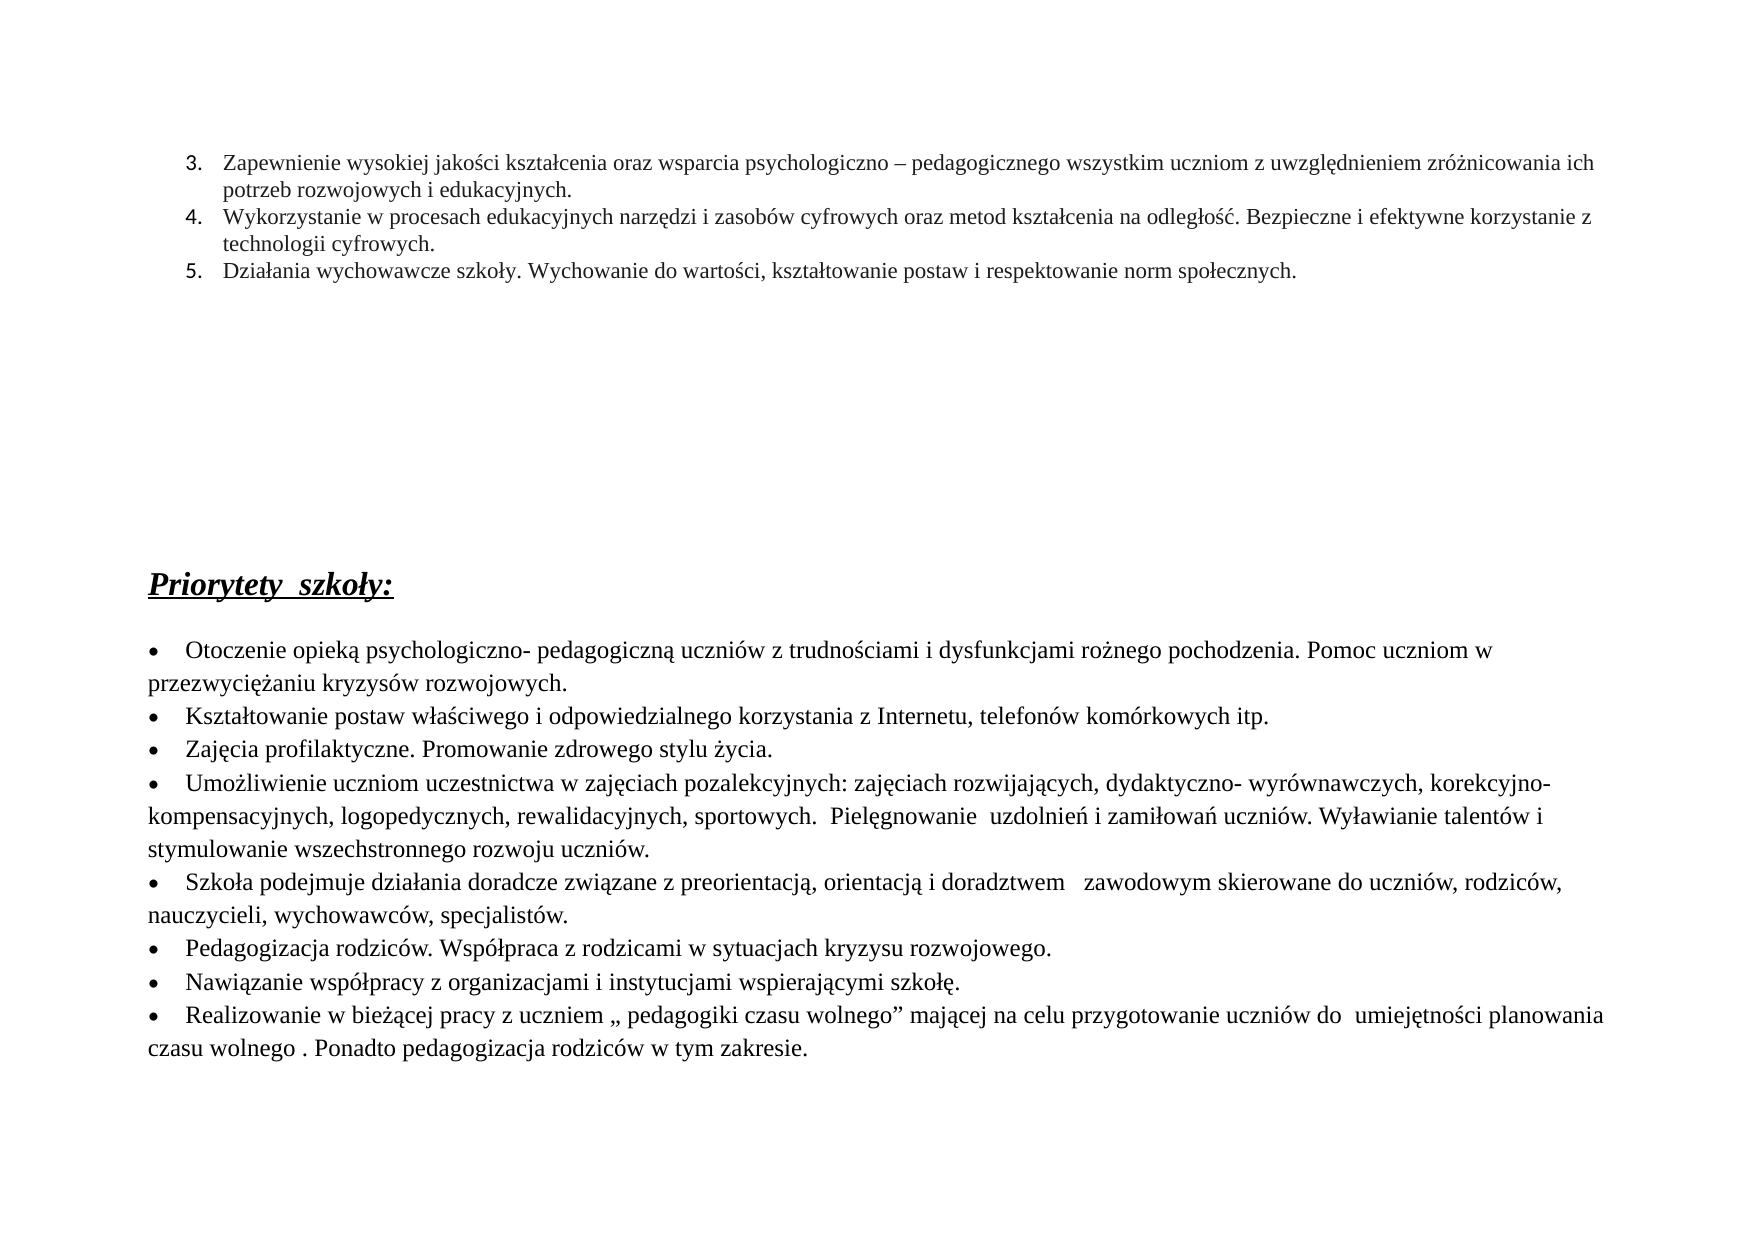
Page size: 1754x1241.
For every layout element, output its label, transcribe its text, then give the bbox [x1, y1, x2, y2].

list Umożliwienie uczniom uczestnictwa w zajęciach pozalekcyjnych: zajęciach rozwijających, dydaktyczno- wyrównawczych, korekcyjno- kompensacyjnych, logopedycznych, rewalidacyjnych, sportowych. Pielęgnowanie uzdolnień i zamiłowań uczniów. Wyławianie talentów i stymulowanie wszechstronnego rozwoju uczniów. [110, 768, 1606, 863]
list Realizowanie w bieżącej pracy z uczniem „ pedagogiki czasu wolnego” mającej na celu przygotowanie uczniów do umiejętności planowania czasu wolnego . Ponadto pedagogizacja rodziców w tym zakresie. [110, 1000, 1606, 1062]
list Szkoła podejmuje działania doradcze związane z preorientacją, orientacją i doradztwem zawodowym skierowane do uczniów, rodziców, nauczycieli, wychowawców, specjalistów. [110, 867, 1606, 929]
list Działania wychowawcze szkoły. Wychowanie do wartości, kształtowanie postaw i respektowanie norm społecznych. [185, 256, 1606, 284]
list Pedagogizacja rodziców. Współpraca z rodzicami w sytuacjach kryzysu rozwojowego. [110, 933, 1606, 963]
list Zapewnienie wysokiej jakości kształcenia oraz wsparcia psychologiczno – pedagogicznego wszystkim uczniom z uwzględnieniem zróżnicowania ich potrzeb rozwojowych i edukacyjnych. [185, 148, 1606, 202]
text Priorytety szkoły: [148, 564, 1606, 603]
list Zajęcia profilaktyczne. Promowanie zdrowego stylu życia. [110, 734, 1606, 763]
list Kształtowanie postaw właściwego i odpowiedzialnego korzystania z Internetu, telefonów komórkowych itp. [110, 701, 1606, 730]
list Nawiązanie współpracy z organizacjami i instytucjami wspierającymi szkołę. [110, 967, 1606, 996]
list Wykorzystanie w procesach edukacyjnych narzędzi i zasobów cyfrowych oraz metod kształcenia na odległość. Bezpieczne i efektywne korzystanie z technologii cyfrowych. [185, 202, 1606, 256]
list Otoczenie opieką psychologiczno- pedagogiczną uczniów z trudnościami i dysfunkcjami rożnego pochodzenia. Pomoc uczniom w przezwyciężaniu kryzysów rozwojowych. [110, 635, 1606, 697]
